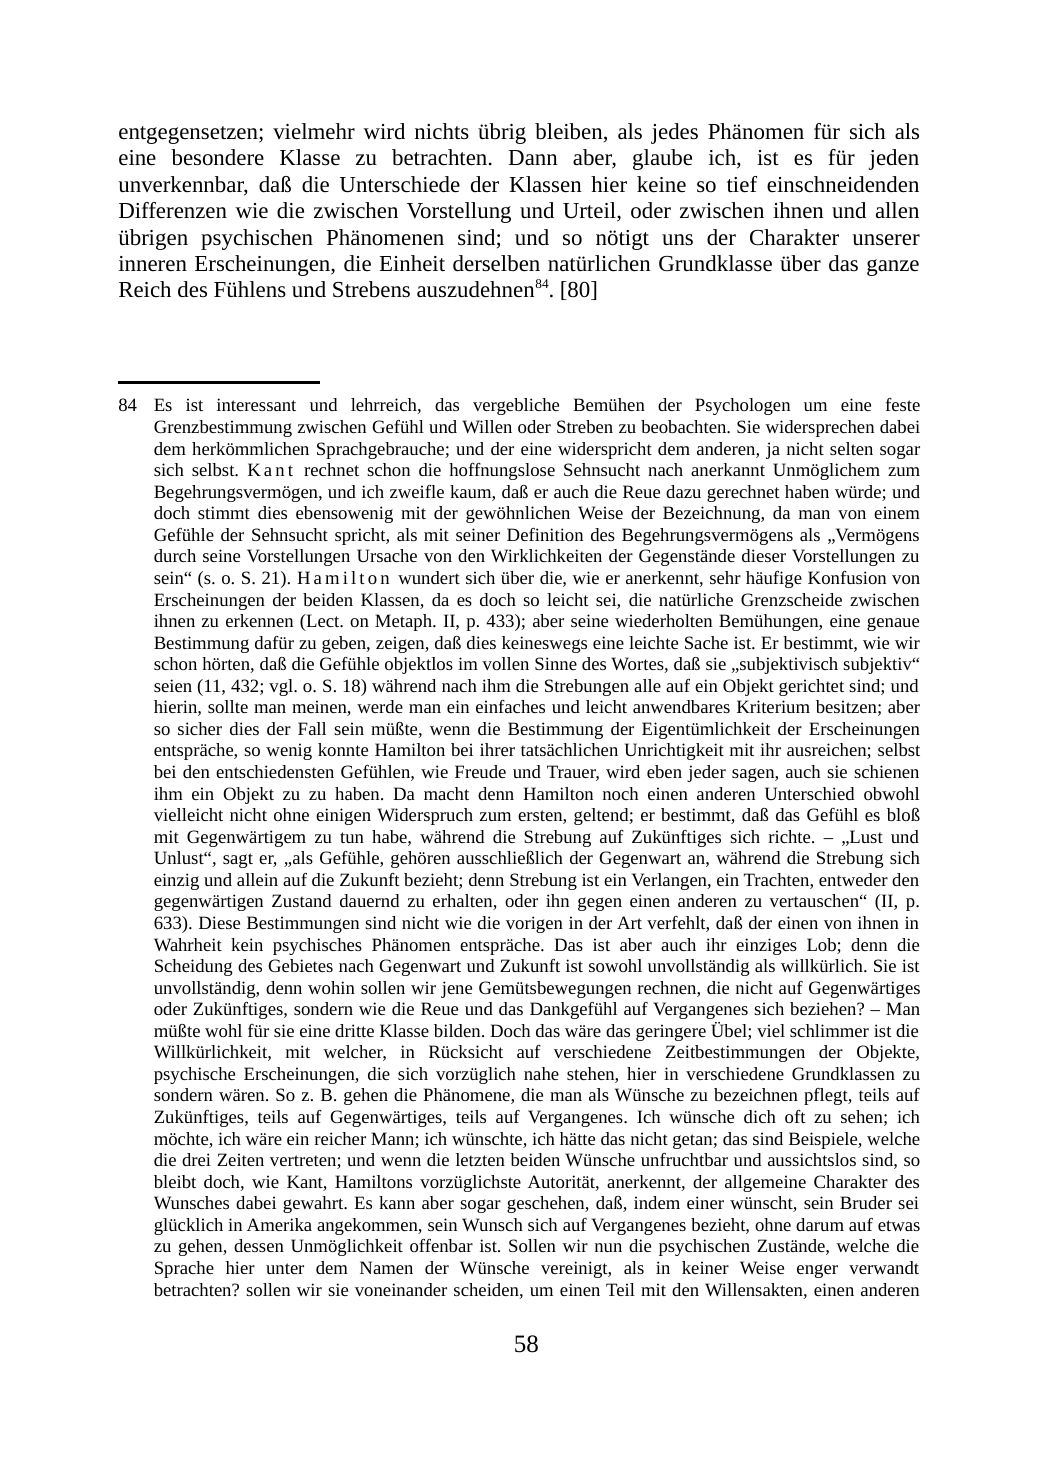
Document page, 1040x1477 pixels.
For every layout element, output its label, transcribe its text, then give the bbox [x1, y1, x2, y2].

text Es ist interessant und lehrreich, das vergebliche Bemühen der Psychologen um eine feste Grenzbestimmung zwischen Gefühl und Willen oder Streben zu beobachten. Sie widersprechen dabei dem herkömmlichen Sprachgebrauche; und der eine widerspricht dem anderen, ja nicht selten sogar sich selbst. Kant rechnet schon die hoffnungslose Sehnsucht nach anerkannt Unmöglichem zum Begehrungsvermögen, und ich zweifle kaum, daß er auch die Reue dazu gerechnet haben würde; und doch stimmt dies ebensowenig mit der gewöhnlichen Weise der Bezeichnung, da man von einem Gefühle der Sehnsucht spricht, als mit seiner Definition des Begehrungsvermögens als „Vermögens durch seine Vorstellungen Ursache von den Wirklichkeiten der Gegenstände dieser Vorstellungen zu sein“ (s. o. S. 21). Hamilton wundert sich über die, wie er anerkennt, sehr häufige Konfusion von Erscheinungen der beiden Klassen, da es doch so leicht sei, die natürliche Grenzscheide zwischen ihnen zu erkennen (Lect. on Metaph. II, p. 433); aber seine wiederholten Bemühungen, eine genaue Bestimmung dafür zu geben, zeigen, daß dies keineswegs eine leichte Sache ist. Er bestimmt, wie wir schon hörten, daß die Gefühle objektlos im vollen Sinne des Wortes, daß sie „subjektivisch subjektiv“ seien (11, 432; vgl. o. S. 18) während nach ihm die Strebungen alle auf ein Objekt gerichtet sind; und hierin, sollte man meinen, werde man ein einfaches und leicht anwendbares Kriterium besitzen; aber so sicher dies der Fall sein müßte, wenn die Bestimmung der Eigentümlichkeit der Erscheinungen entspräche, so wenig konnte Hamilton bei ihrer tatsächlichen Unrichtigkeit mit ihr ausreichen; selbst bei den entschiedensten Gefühlen, wie Freude und Trauer, wird eben jeder sagen, auch sie schienen ihm ein Objekt zu zu haben. Da macht denn Hamilton noch einen anderen Unterschied obwohl vielleicht nicht ohne einigen Widerspruch zum ersten, geltend; er bestimmt, daß das Gefühl es bloß mit Gegenwärtigem zu tun habe, während die Strebung auf Zukünftiges sich richte. – „Lust und Unlust“, sagt er, „als Gefühle, gehören ausschließlich der Gegenwart an, während die Strebung sich einzig und allein auf die Zukunft bezieht; denn Strebung ist ein Verlangen, ein Trachten, entweder den gegenwärtigen Zustand dauernd zu erhalten, oder ihn gegen einen anderen zu vertauschen“ (II, p. 633). Diese Bestimmungen sind nicht wie die vorigen in der Art verfehlt, daß der einen von ihnen in Wahrheit kein psychisches Phänomen entspräche. Das ist aber auch ihr einziges Lob; denn die Scheidung des Gebietes nach Gegenwart und Zukunft ist sowohl unvollständig als willkürlich. Sie ist unvollständig, denn wohin sollen wir jene Gemütsbewegungen rechnen, die nicht auf Gegenwärtiges oder Zukünftiges, sondern wie die Reue und das Dankgefühl auf Vergangenes sich beziehen? – Man müßte wohl für sie eine dritte Klasse bilden. Doch das wäre das geringere Übel; viel schlimmer ist die Willkürlichkeit, mit welcher, in Rücksicht auf verschiedene Zeitbestimmungen der Objekte, psychische Erscheinungen, die sich vorzüglich nahe stehen, hier in verschiedene Grundklassen zu sondern wären. So z. B. gehen die Phänomene, die man als Wünsche zu bezeichnen pflegt, teils auf Zukünftiges, teils auf Gegenwärtiges, teils auf Vergangenes. Ich wünsche dich oft zu sehen; ich möchte, ich wäre ein reicher Mann; ich wünschte, ich hätte das nicht getan; das sind Beispiele, welche die drei Zeiten vertreten; und wenn die letzten beiden Wünsche unfruchtbar und aussichtslos sind, so bleibt doch, wie Kant, Hamiltons vorzüglichste Autorität, anerkennt, der allgemeine Charakter des Wunsches dabei gewahrt. Es kann aber sogar geschehen, daß, indem einer wünscht, sein Bruder sei glücklich in Amerika angekommen, sein Wunsch sich auf Vergangenes bezieht, ohne darum auf etwas zu gehen, dessen Unmöglichkeit offenbar ist. Sollen wir nun die psychischen Zustände, welche die Sprache hier unter dem Namen der Wünsche vereinigt, als in keiner Weise enger verwandt betrachten? sollen wir sie voneinander scheiden, um einen Teil mit den Willensakten, einen anderen [118, 394, 921, 1300]
text entgegensetzen; vielmehr wird nichts übrig bleiben, als jedes Phänomen für sich als eine besondere Klasse zu betrachten. Dann aber, glaube ich, ist es für jeden unverkennbar, daß die Unterschiede der Klassen hier keine so tief einschneidenden Differenzen wie die zwischen Vorstellung und Urteil, oder zwischen ihnen und allen übrigen psychischen Phänomenen sind; und so nötigt uns der Charakter unserer inneren Erscheinungen, die Einheit derselben natürlichen Grundklasse über das ganze Reich des Fühlens und Strebens auszudehnen. [80] [118, 118, 921, 303]
